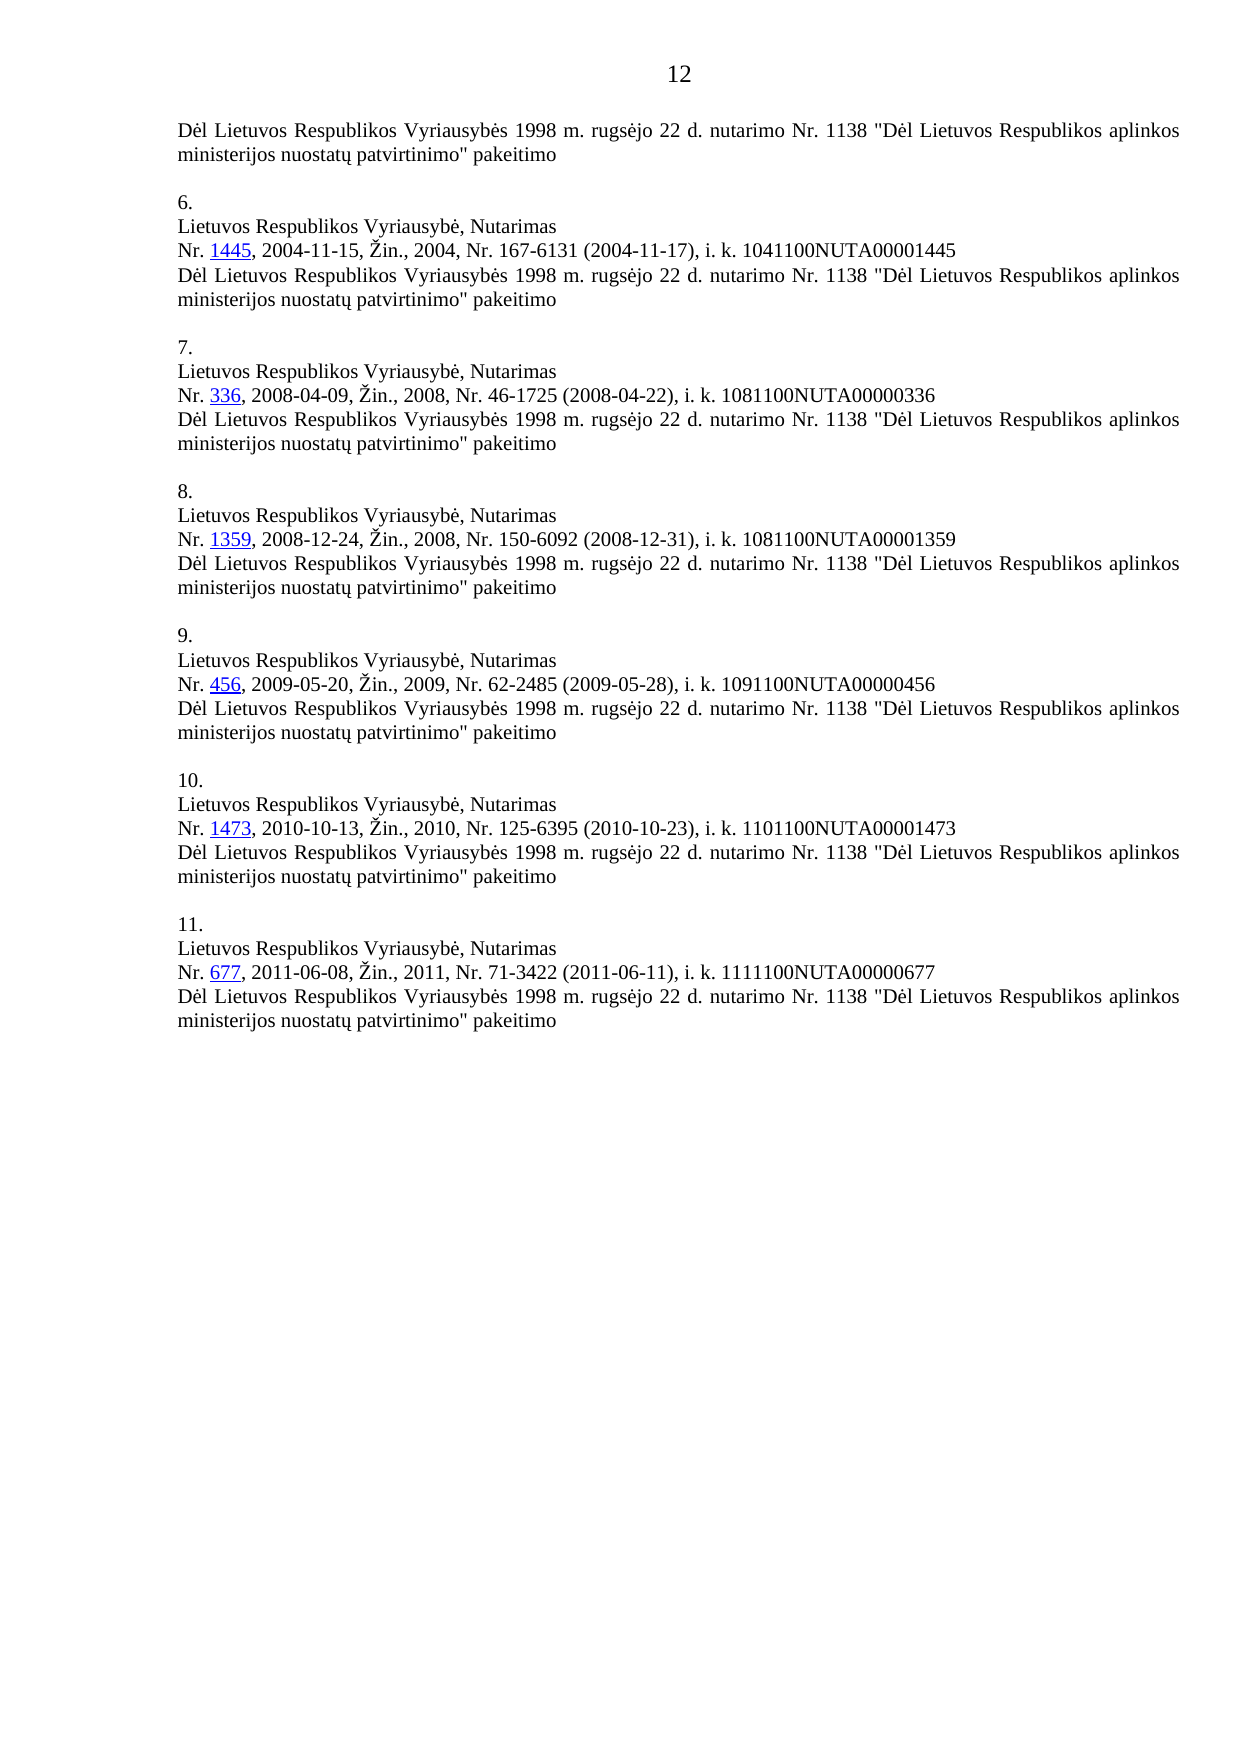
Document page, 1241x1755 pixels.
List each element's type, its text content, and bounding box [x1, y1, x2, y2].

text 11. [177, 912, 1181, 936]
text Lietuvos Respublikos Vyriausybė, Nutarimas [177, 647, 1181, 672]
text Dėl Lietuvos Respublikos Vyriausybės 1998 m. rugsėjo 22 d. nutarimo Nr. 1138 "Dėl Lietuvos Respublikos aplinkos ministerijos nuostatų patvirtinimo" pakeitimo [177, 118, 1181, 166]
text Nr. 1359, 2008-12-24, Žin., 2008, Nr. 150-6092 (2008-12-31), i. k. 1081100NUTA00001359 [177, 527, 1181, 551]
text 10. [177, 768, 1181, 792]
text Lietuvos Respublikos Vyriausybė, Nutarimas [177, 936, 1181, 960]
text Nr. 336, 2008-04-09, Žin., 2008, Nr. 46-1725 (2008-04-22), i. k. 1081100NUTA00000336 [177, 383, 1181, 407]
text Lietuvos Respublikos Vyriausybė, Nutarimas [177, 503, 1181, 527]
text Nr. 456, 2009-05-20, Žin., 2009, Nr. 62-2485 (2009-05-28), i. k. 1091100NUTA00000456 [177, 672, 1181, 696]
text Dėl Lietuvos Respublikos Vyriausybės 1998 m. rugsėjo 22 d. nutarimo Nr. 1138 "Dėl Lietuvos Respublikos aplinkos ministerijos nuostatų patvirtinimo" pakeitimo [177, 407, 1181, 455]
text Lietuvos Respublikos Vyriausybė, Nutarimas [177, 359, 1181, 383]
text Nr. 1473, 2010-10-13, Žin., 2010, Nr. 125-6395 (2010-10-23), i. k. 1101100NUTA00001473 [177, 816, 1181, 840]
text Dėl Lietuvos Respublikos Vyriausybės 1998 m. rugsėjo 22 d. nutarimo Nr. 1138 "Dėl Lietuvos Respublikos aplinkos ministerijos nuostatų patvirtinimo" pakeitimo [177, 840, 1181, 888]
text 9. [177, 623, 1181, 647]
text Lietuvos Respublikos Vyriausybė, Nutarimas [177, 214, 1181, 238]
text Nr. 1445, 2004-11-15, Žin., 2004, Nr. 167-6131 (2004-11-17), i. k. 1041100NUTA00001445 [177, 238, 1181, 262]
text 7. [177, 335, 1181, 359]
text Lietuvos Respublikos Vyriausybė, Nutarimas [177, 792, 1181, 816]
text Nr. 677, 2011-06-08, Žin., 2011, Nr. 71-3422 (2011-06-11), i. k. 1111100NUTA00000677 [177, 960, 1181, 984]
text Dėl Lietuvos Respublikos Vyriausybės 1998 m. rugsėjo 22 d. nutarimo Nr. 1138 "Dėl Lietuvos Respublikos aplinkos ministerijos nuostatų patvirtinimo" pakeitimo [177, 262, 1181, 311]
text 6. [177, 190, 1181, 214]
text Dėl Lietuvos Respublikos Vyriausybės 1998 m. rugsėjo 22 d. nutarimo Nr. 1138 "Dėl Lietuvos Respublikos aplinkos ministerijos nuostatų patvirtinimo" pakeitimo [177, 696, 1181, 744]
text Dėl Lietuvos Respublikos Vyriausybės 1998 m. rugsėjo 22 d. nutarimo Nr. 1138 "Dėl Lietuvos Respublikos aplinkos ministerijos nuostatų patvirtinimo" pakeitimo [177, 984, 1181, 1032]
text Dėl Lietuvos Respublikos Vyriausybės 1998 m. rugsėjo 22 d. nutarimo Nr. 1138 "Dėl Lietuvos Respublikos aplinkos ministerijos nuostatų patvirtinimo" pakeitimo [177, 551, 1181, 599]
text 8. [177, 479, 1181, 503]
